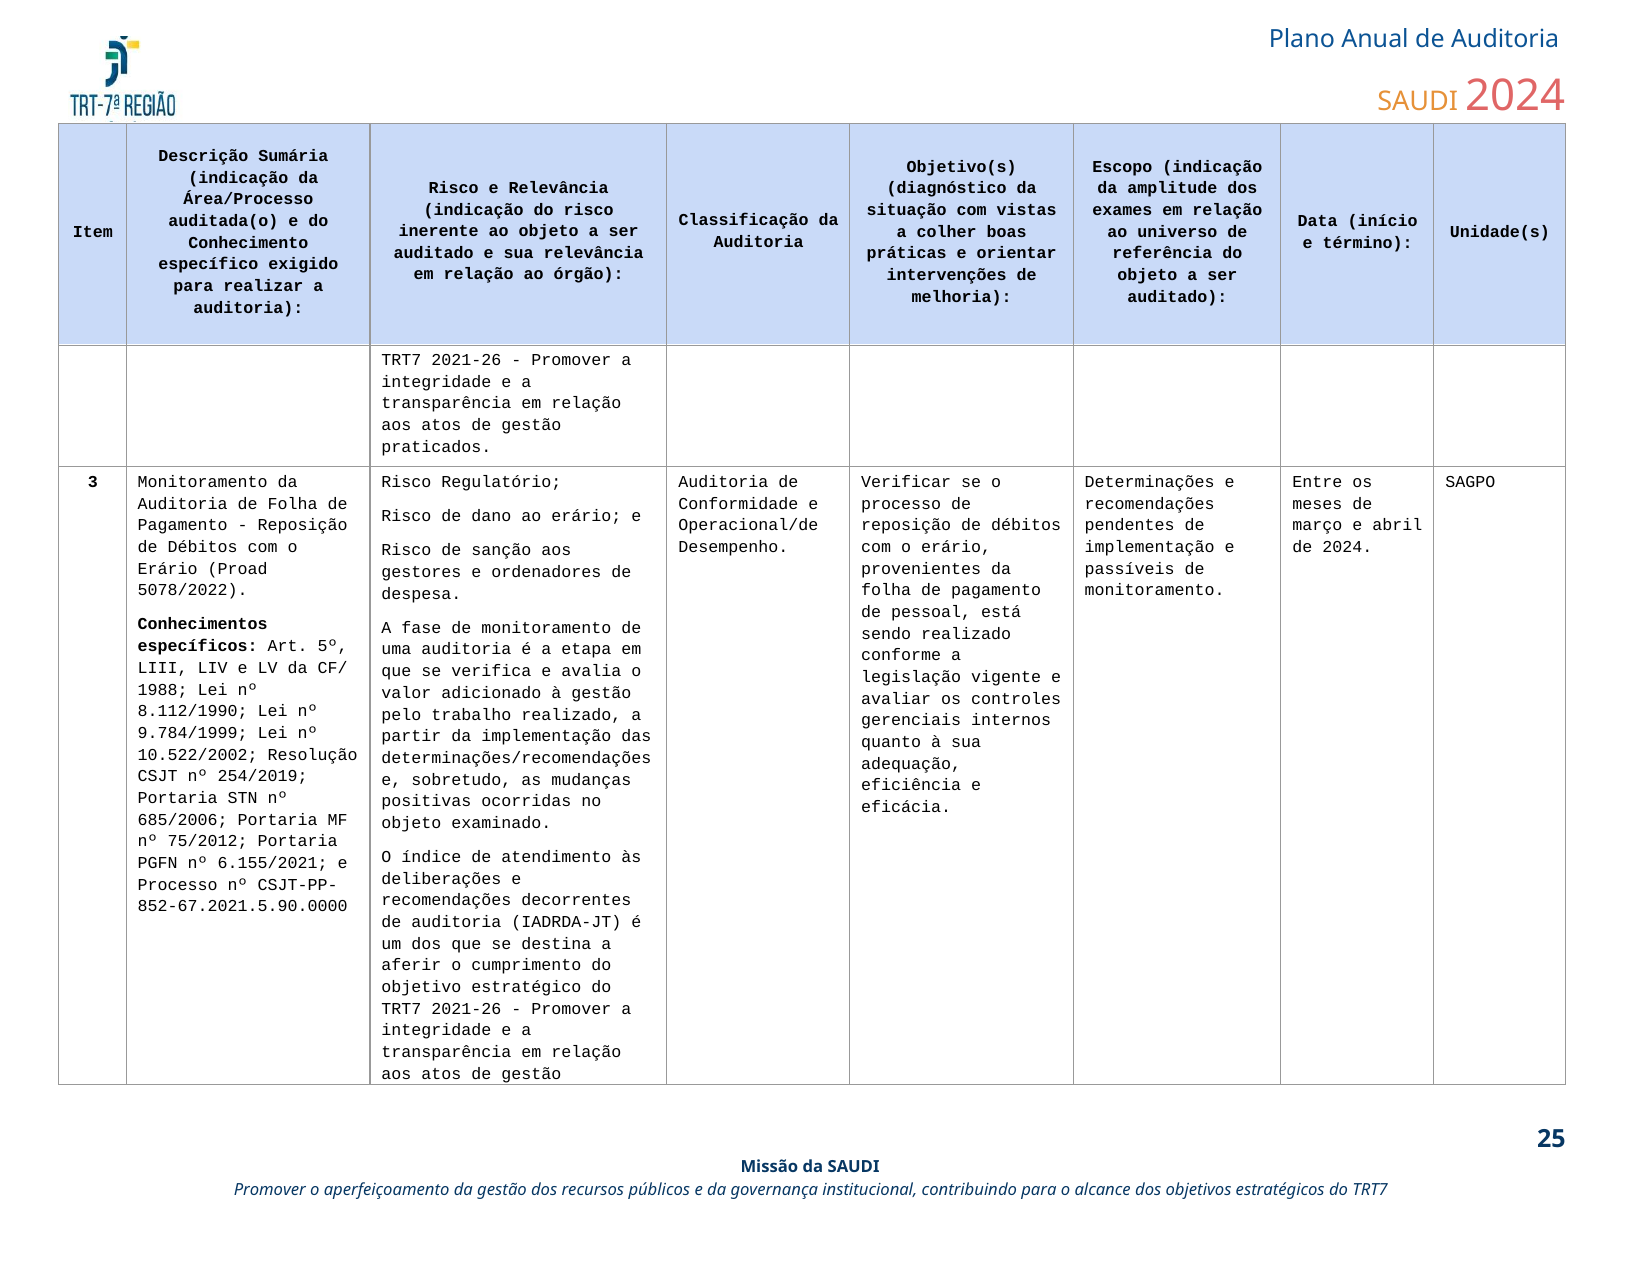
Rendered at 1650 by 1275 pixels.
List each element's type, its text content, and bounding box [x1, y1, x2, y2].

table_cell Monitoramento da Auditoria de Folha de Pagamento - Reposição de Débitos com o Erário (Proad 5078/2022). Conhecimentos específicos: Art. 5º, LIII, LIV e LV da CF/ 1988; Lei nº 8.112/1990; Lei nº 9.784/1999; Lei nº 10.522/2002; Resolução CSJT nº 254/2019; Portaria STN nº 685/2006; Portaria MF nº 75/2012; Portaria PGFN nº 6.155/2021; e Processo nº CSJT-PP-852-67.2021.5.90.0000 [127, 467, 369, 1084]
table_cell Determinações e recomendações pendentes de implementação e passíveis de monitoramento. [1074, 467, 1280, 1084]
table_cell [1434, 346, 1565, 466]
table_cell Auditoria de Conformidade e Operacional/de Desempenho. [667, 467, 849, 1084]
table_header Objetivo(s) (diagnóstico da situação com vistas a colher boas práticas e orientar intervenções de melhoria): [850, 124, 1073, 344]
table_cell [850, 346, 1073, 466]
table_cell [1074, 346, 1280, 466]
table_cell Entre os meses de março e abril de 2024. [1281, 467, 1433, 1084]
table_header Unidade(s) [1434, 124, 1565, 344]
table_cell [667, 346, 849, 466]
table_header Item [59, 124, 126, 344]
table_cell 3 [59, 467, 126, 1084]
table_cell TRT7 2021-26 - Promover a integridade e a transparência em relação aos atos de gestão praticados. [371, 346, 666, 466]
table_cell Risco Regulatório; Risco de dano ao erário; e Risco de sanção aos gestores e ordenadores de despesa. A fase de monitoramento de uma auditoria é a etapa em que se verifica e avalia o valor adicionado à gestão pelo trabalho realizado, a partir da implementação das determinações/recomendações e, sobretudo, as mudanças positivas ocorridas no objeto examinado. O índice de atendimento às deliberações e recomendações decorrentes de auditoria (IADRDA-JT) é um dos que se destina a aferir o cumprimento do objetivo estratégico do TRT7 2021-26 - Promover a integridade e a transparência em relação aos atos de gestão [371, 467, 666, 1084]
table_header Risco e Relevância (indicação do risco inerente ao objeto a ser auditado e sua relevância em relação ao órgão): [371, 124, 666, 344]
table_header Data (início e término): [1281, 124, 1433, 344]
table_cell Verificar se o processo de reposição de débitos com o erário, provenientes da folha de pagamento de pessoal, está sendo realizado conforme a legislação vigente e avaliar os controles gerenciais internos quanto à sua adequação, eficiência e eficácia. [850, 467, 1073, 1084]
table_header Descrição Sumária (indicação da Área/Processo auditada(o) e do Conhecimento específico exigido para realizar a auditoria): [127, 124, 369, 344]
table_cell [59, 346, 126, 466]
table_cell [1281, 346, 1433, 466]
table_header Escopo (indicação da amplitude dos exames em relação ao universo de referência do objeto a ser auditado): [1074, 124, 1280, 344]
table_cell SAGPO [1434, 467, 1565, 1084]
table_cell [127, 346, 369, 466]
table_header Classificação da Auditoria [667, 124, 849, 344]
